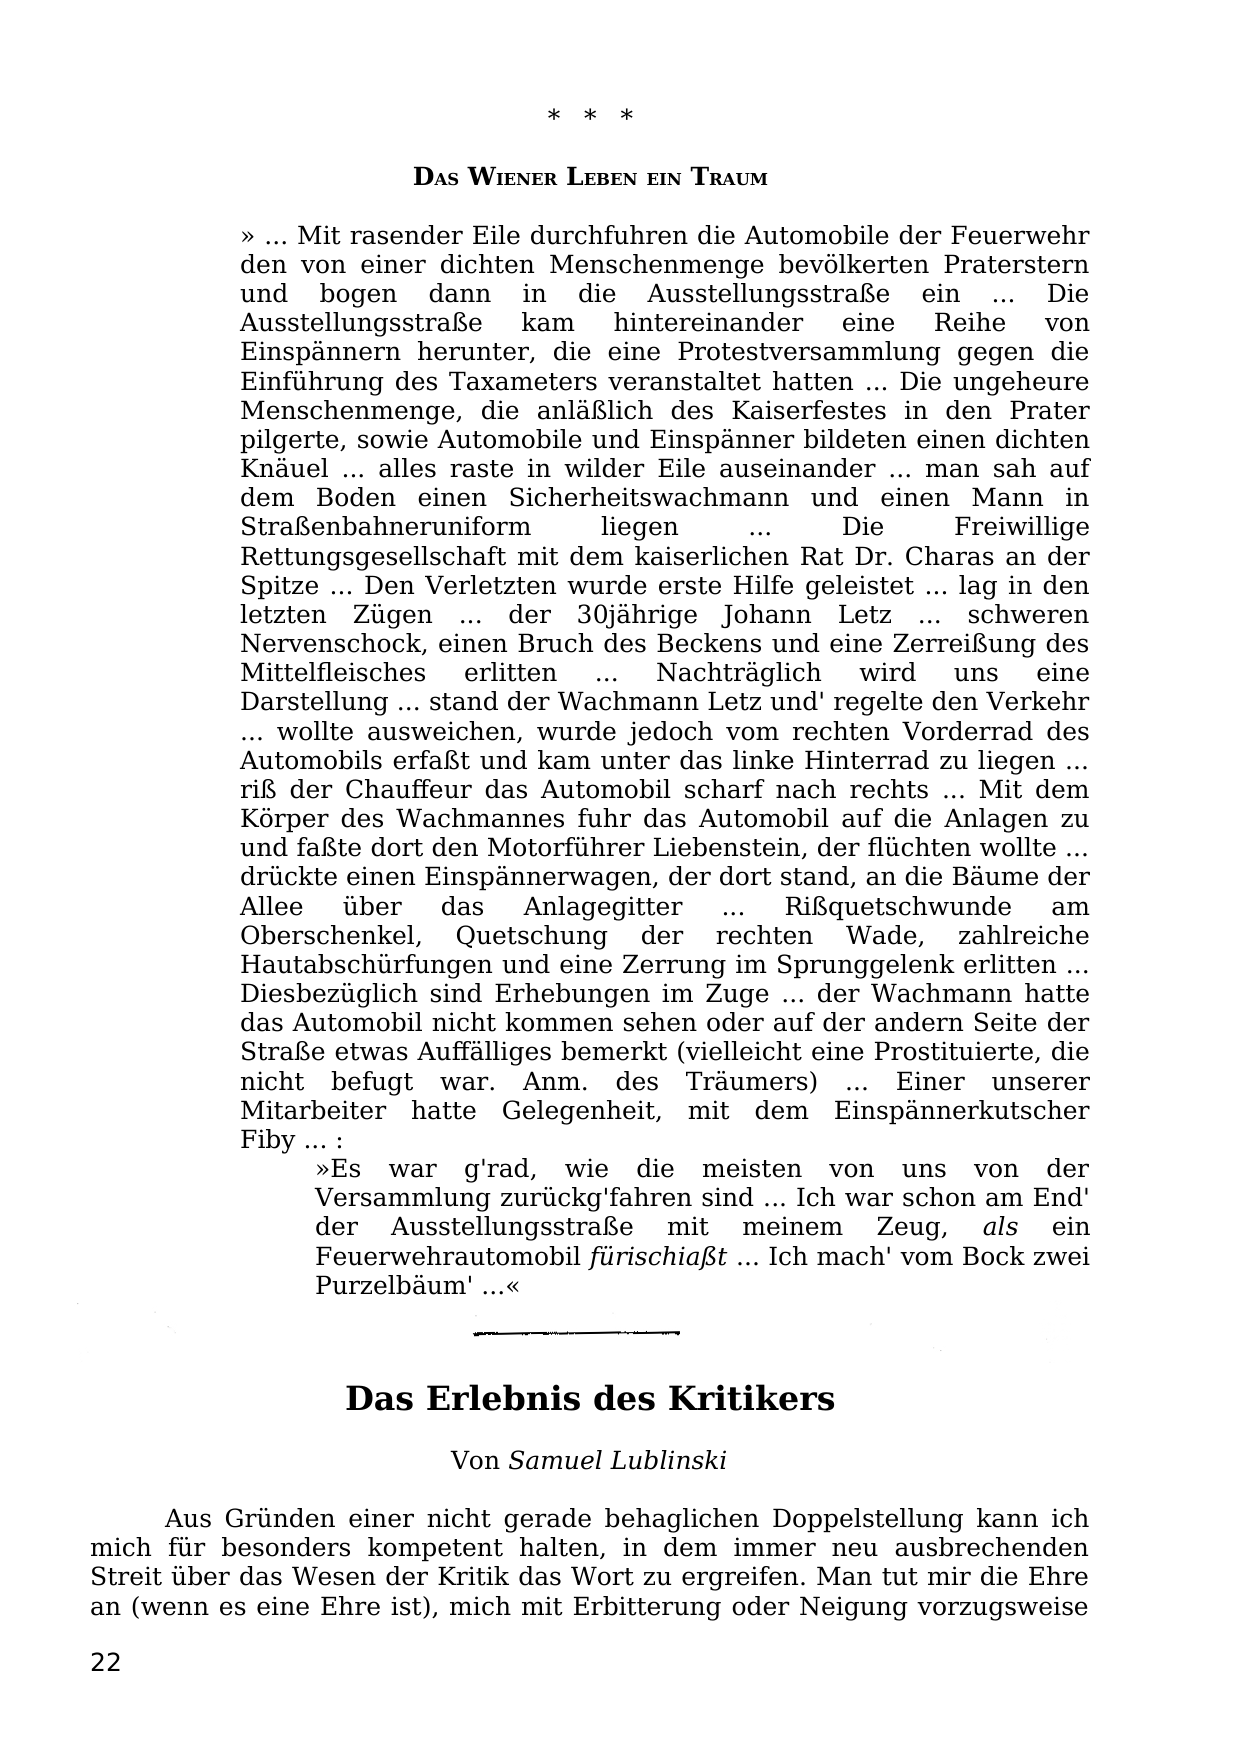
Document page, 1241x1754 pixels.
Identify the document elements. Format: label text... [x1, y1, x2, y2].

text * * * [90, 104, 1091, 133]
picture [73, 1300, 1107, 1363]
text Aus Gründen einer nicht gerade behaglichen Doppelstellung kann ich mich für besonders kompetent halten, in dem immer neu ausbrechenden Streit über das Wesen der Kritik das Wort zu ergreifen. Man tut mir die Ehre an (wenn es eine Ehre ist), mich mit Erbitterung oder Neigung vorzugsweise [90, 1504, 1091, 1621]
text »Es war g'rad, wie die meisten von uns von der Versammlung zurückg'fahren sind ... Ich war schon am End' der Ausstellungsstraße mit meinem Zeug, als ein Feuerwehrautomobil fürischiaßt ... Ich mach' vom Bock zwei Purzelbäum' ...« [315, 1154, 1091, 1300]
text Das Erlebnis des Kritikers [90, 1363, 1091, 1418]
text » ... Mit rasender Eile durchfuhren die Automobile der Feuerwehr den von einer dichten Menschenmenge bevölkerten Praterstern und bogen dann in die Ausstellungsstraße ein ... Die Ausstellungsstraße kam hintereinander eine Reihe von Einspännern herunter, die eine Protestversammlung gegen die Einführung des Taxameters veranstaltet hatten ... Die ungeheure Menschenmenge, die anläßlich des Kaiserfestes in den Prater pilgerte, sowie Automobile und Einspänner bildeten einen dichten Knäuel ... alles raste in wilder Eile auseinander ... man sah auf dem Boden einen Sicherheitswachmann und einen Mann in Straßenbahneruniform lie­gen ... Die Freiwillige Rettungsgesellschaft mit dem kaiserlichen Rat Dr. Charas an der Spitze ... Den Verletzten wurde erste Hilfe geleistet ... lag in den letzten Zügen ... der 30jährige Johann Letz ... schweren Nervenschock, einen Bruch des Beckens und eine Zerreißung des Mittelfleisches erlitten ... Nachträglich wird uns eine Darstellung ... stand der Wachmann Letz und' regelte den Verkehr ... wollte ausweichen, wurde jedoch vom rechten Vorderrad des Automobils erfaßt und kam unter das linke Hinterrad zu liegen ... riß der Chauffeur das Automobil scharf nach rechts ... Mit dem Körper des Wachmannes fuhr das Automobil auf die Anlagen zu und faßte dort den Motorführer Liebenstein, der flüchten wollte ... drückte einen Einspännerwagen, der dort stand, an die Bäume der Allee über das Anlagegitter ... Rißquetschwunde am Oberschenkel, Quetschung der rechten Wade, zahlreiche Hautabschürfungen und eine Zerrung im Sprunggelenk erlitten ... Diesbezüglich sind Erhebungen im Zuge ... der Wachmann hatte das Automobil nicht kommen sehen oder auf der andern Seite der Straße etwas Auffälliges bemerkt (vielleicht eine Prostituierte, die nicht befugt war. Anm. des Träumers) ... Einer unserer Mitarbeiter hatte Gelegenheit, mit dem Einspännerkutscher Fiby ... : [240, 221, 1091, 1154]
text Von Samuel Lublinski [90, 1418, 1091, 1475]
text Das Wiener Leben ein Traum [90, 133, 1091, 192]
